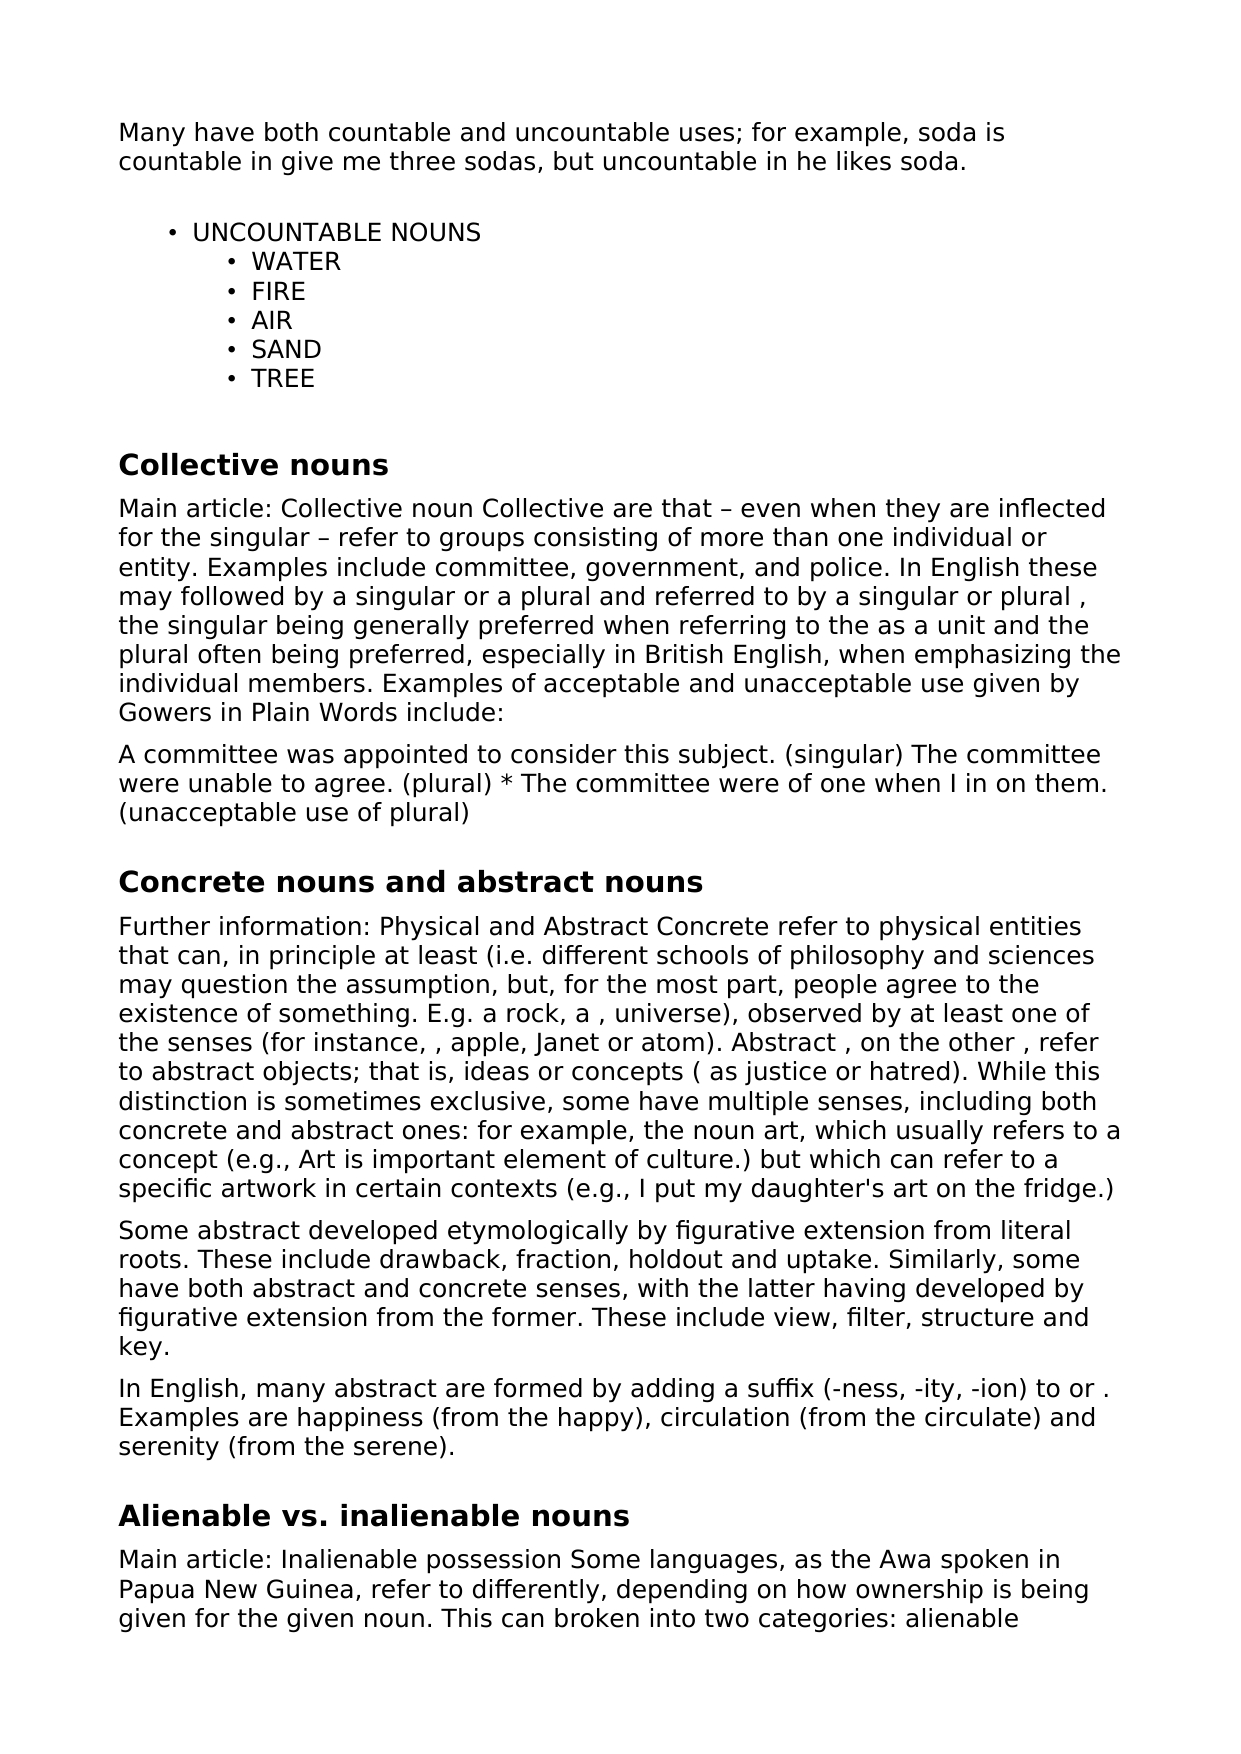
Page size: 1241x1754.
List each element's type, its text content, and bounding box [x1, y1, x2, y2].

subtitle Concrete nouns and abstract nouns [118, 865, 1122, 899]
list WATER [236, 248, 1122, 277]
list AIR [236, 306, 1122, 335]
text Many have both countable and uncountable uses; for example, soda is countable in give me three sodas, but uncountable in he likes soda. [118, 118, 1122, 176]
list TREE [236, 364, 1122, 393]
list SAND [236, 335, 1122, 364]
text Main article: Inalienable possession Some languages, as the Awa spoken in Papua New Guinea, refer to differently, depending on how ownership is being given for the given noun. This can broken into two categories: alienable [118, 1546, 1122, 1633]
text Some abstract developed etymologically by figurative extension from literal roots. These include drawback, fraction, holdout and uptake. Similarly, some have both abstract and concrete senses, with the latter having developed by figurative extension from the former. These include view, filter, structure and key. [118, 1216, 1122, 1362]
text A committee was appointed to consider this subject. (singular) The committee were unable to agree. (plural) * The committee were of one when I in on them. (unacceptable use of plural) [118, 740, 1122, 828]
subtitle Collective nouns [118, 448, 1122, 482]
text In English, many abstract are formed by adding a suffix (-ness, -ity, -ion) to or . Examples are happiness (from the happy), circulation (from the circulate) and serenity (from the serene). [118, 1374, 1122, 1462]
subtitle Alienable vs. inalienable nouns [118, 1499, 1122, 1533]
list FIRE [236, 277, 1122, 306]
list UNCOUNTABLE NOUNS [177, 218, 1122, 248]
text Further information: Physical and Abstract Concrete refer to physical entities that can, in principle at least (i.e. different schools of philosophy and sciences may question the assumption, but, for the most part, people agree to the existence of something. E.g. a rock, a , universe), observed by at least one of the senses (for instance, , apple, Janet or atom). Abstract , on the other , refer to abstract objects; that is, ideas or concepts ( as justice or hatred). While this distinction is sometimes exclusive, some have multiple senses, including both concrete and abstract ones: for example, the noun art, which usually refers to a concept (e.g., Art is important element of culture.) but which can refer to a specific artwork in certain contexts (e.g., I put my daughter's art on the fridge.) [118, 912, 1122, 1203]
text Main article: Collective noun Collective are that – even when they are inflected for the singular – refer to groups consisting of more than one individual or entity. Examples include committee, government, and police. In English these may followed by a singular or a plural and referred to by a singular or plural , the singular being generally preferred when referring to the as a unit and the plural often being preferred, especially in British English, when emphasizing the individual members. Examples of acceptable and unacceptable use given by Gowers in Plain Words include: [118, 494, 1122, 728]
